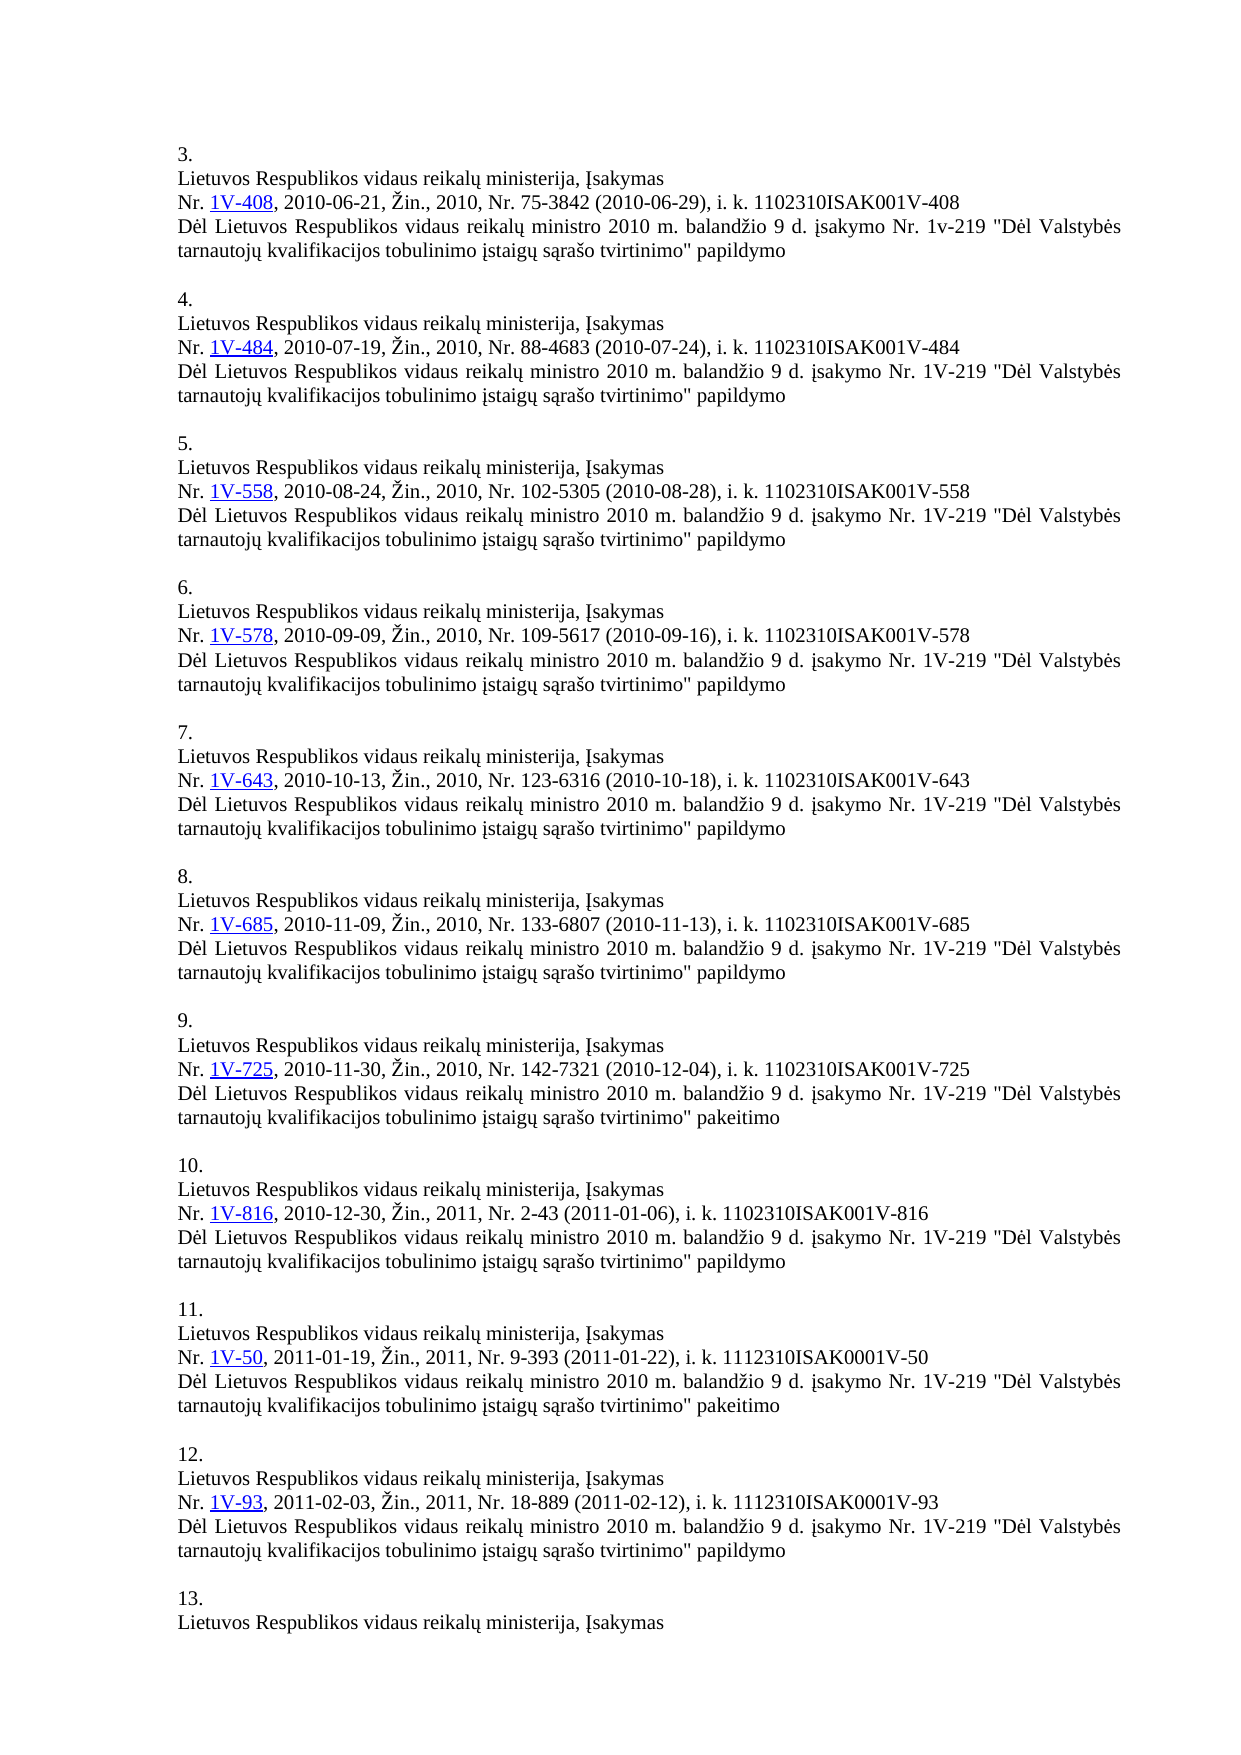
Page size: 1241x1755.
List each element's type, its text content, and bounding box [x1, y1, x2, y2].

text Lietuvos Respublikos vidaus reikalų ministerija, Įsakymas [177, 599, 1122, 623]
text Dėl Lietuvos Respublikos vidaus reikalų ministro 2010 m. balandžio 9 d. įsakymo Nr. 1V-219 "Dėl Valstybės tarnautojų kvalifikacijos tobulinimo įstaigų sąrašo tvirtinimo" pakeitimo [177, 1369, 1122, 1417]
text 7. [177, 720, 1122, 744]
text 6. [177, 575, 1122, 599]
text 5. [177, 431, 1122, 455]
text Lietuvos Respublikos vidaus reikalų ministerija, Įsakymas [177, 166, 1122, 190]
text Nr. 1V-725, 2010-11-30, Žin., 2010, Nr. 142-7321 (2010-12-04), i. k. 1102310ISAK001V-725 [177, 1057, 1122, 1081]
text Nr. 1V-816, 2010-12-30, Žin., 2011, Nr. 2-43 (2011-01-06), i. k. 1102310ISAK001V-816 [177, 1201, 1122, 1225]
text Dėl Lietuvos Respublikos vidaus reikalų ministro 2010 m. balandžio 9 d. įsakymo Nr. 1V-219 "Dėl Valstybės tarnautojų kvalifikacijos tobulinimo įstaigų sąrašo tvirtinimo" papildymo [177, 647, 1122, 696]
text 3. [177, 142, 1122, 166]
text Dėl Lietuvos Respublikos vidaus reikalų ministro 2010 m. balandžio 9 d. įsakymo Nr. 1V-219 "Dėl Valstybės tarnautojų kvalifikacijos tobulinimo įstaigų sąrašo tvirtinimo" papildymo [177, 936, 1122, 984]
text Dėl Lietuvos Respublikos vidaus reikalų ministro 2010 m. balandžio 9 d. įsakymo Nr. 1V-219 "Dėl Valstybės tarnautojų kvalifikacijos tobulinimo įstaigų sąrašo tvirtinimo" papildymo [177, 1514, 1122, 1562]
text Lietuvos Respublikos vidaus reikalų ministerija, Įsakymas [177, 744, 1122, 768]
text Nr. 1V-578, 2010-09-09, Žin., 2010, Nr. 109-5617 (2010-09-16), i. k. 1102310ISAK001V-578 [177, 623, 1122, 647]
text Lietuvos Respublikos vidaus reikalų ministerija, Įsakymas [177, 1321, 1122, 1345]
text 13. [177, 1586, 1122, 1610]
text Nr. 1V-50, 2011-01-19, Žin., 2011, Nr. 9-393 (2011-01-22), i. k. 1112310ISAK0001V-50 [177, 1345, 1122, 1369]
text 11. [177, 1297, 1122, 1321]
text Nr. 1V-558, 2010-08-24, Žin., 2010, Nr. 102-5305 (2010-08-28), i. k. 1102310ISAK001V-558 [177, 479, 1122, 503]
text Nr. 1V-643, 2010-10-13, Žin., 2010, Nr. 123-6316 (2010-10-18), i. k. 1102310ISAK001V-643 [177, 768, 1122, 792]
text Lietuvos Respublikos vidaus reikalų ministerija, Įsakymas [177, 1610, 1122, 1634]
text 9. [177, 1008, 1122, 1032]
text Lietuvos Respublikos vidaus reikalų ministerija, Įsakymas [177, 888, 1122, 912]
text 10. [177, 1153, 1122, 1177]
text 8. [177, 864, 1122, 888]
text 4. [177, 287, 1122, 311]
text Nr. 1V-685, 2010-11-09, Žin., 2010, Nr. 133-6807 (2010-11-13), i. k. 1102310ISAK001V-685 [177, 912, 1122, 936]
text Lietuvos Respublikos vidaus reikalų ministerija, Įsakymas [177, 311, 1122, 335]
text Dėl Lietuvos Respublikos vidaus reikalų ministro 2010 m. balandžio 9 d. įsakymo Nr. 1V-219 "Dėl Valstybės tarnautojų kvalifikacijos tobulinimo įstaigų sąrašo tvirtinimo" papildymo [177, 792, 1122, 840]
text Dėl Lietuvos Respublikos vidaus reikalų ministro 2010 m. balandžio 9 d. įsakymo Nr. 1V-219 "Dėl Valstybės tarnautojų kvalifikacijos tobulinimo įstaigų sąrašo tvirtinimo" papildymo [177, 1225, 1122, 1273]
text Nr. 1V-484, 2010-07-19, Žin., 2010, Nr. 88-4683 (2010-07-24), i. k. 1102310ISAK001V-484 [177, 335, 1122, 359]
text Lietuvos Respublikos vidaus reikalų ministerija, Įsakymas [177, 455, 1122, 479]
text Lietuvos Respublikos vidaus reikalų ministerija, Įsakymas [177, 1177, 1122, 1201]
text 12. [177, 1442, 1122, 1466]
text Dėl Lietuvos Respublikos vidaus reikalų ministro 2010 m. balandžio 9 d. įsakymo Nr. 1V-219 "Dėl Valstybės tarnautojų kvalifikacijos tobulinimo įstaigų sąrašo tvirtinimo" papildymo [177, 359, 1122, 407]
text Lietuvos Respublikos vidaus reikalų ministerija, Įsakymas [177, 1032, 1122, 1057]
text Lietuvos Respublikos vidaus reikalų ministerija, Įsakymas [177, 1466, 1122, 1490]
text Nr. 1V-93, 2011-02-03, Žin., 2011, Nr. 18-889 (2011-02-12), i. k. 1112310ISAK0001V-93 [177, 1490, 1122, 1514]
text Dėl Lietuvos Respublikos vidaus reikalų ministro 2010 m. balandžio 9 d. įsakymo Nr. 1V-219 "Dėl Valstybės tarnautojų kvalifikacijos tobulinimo įstaigų sąrašo tvirtinimo" pakeitimo [177, 1081, 1122, 1129]
text Dėl Lietuvos Respublikos vidaus reikalų ministro 2010 m. balandžio 9 d. įsakymo Nr. 1v-219 "Dėl Valstybės tarnautojų kvalifikacijos tobulinimo įstaigų sąrašo tvirtinimo" papildymo [177, 214, 1122, 262]
text Dėl Lietuvos Respublikos vidaus reikalų ministro 2010 m. balandžio 9 d. įsakymo Nr. 1V-219 "Dėl Valstybės tarnautojų kvalifikacijos tobulinimo įstaigų sąrašo tvirtinimo" papildymo [177, 503, 1122, 551]
text Nr. 1V-408, 2010-06-21, Žin., 2010, Nr. 75-3842 (2010-06-29), i. k. 1102310ISAK001V-408 [177, 190, 1122, 214]
